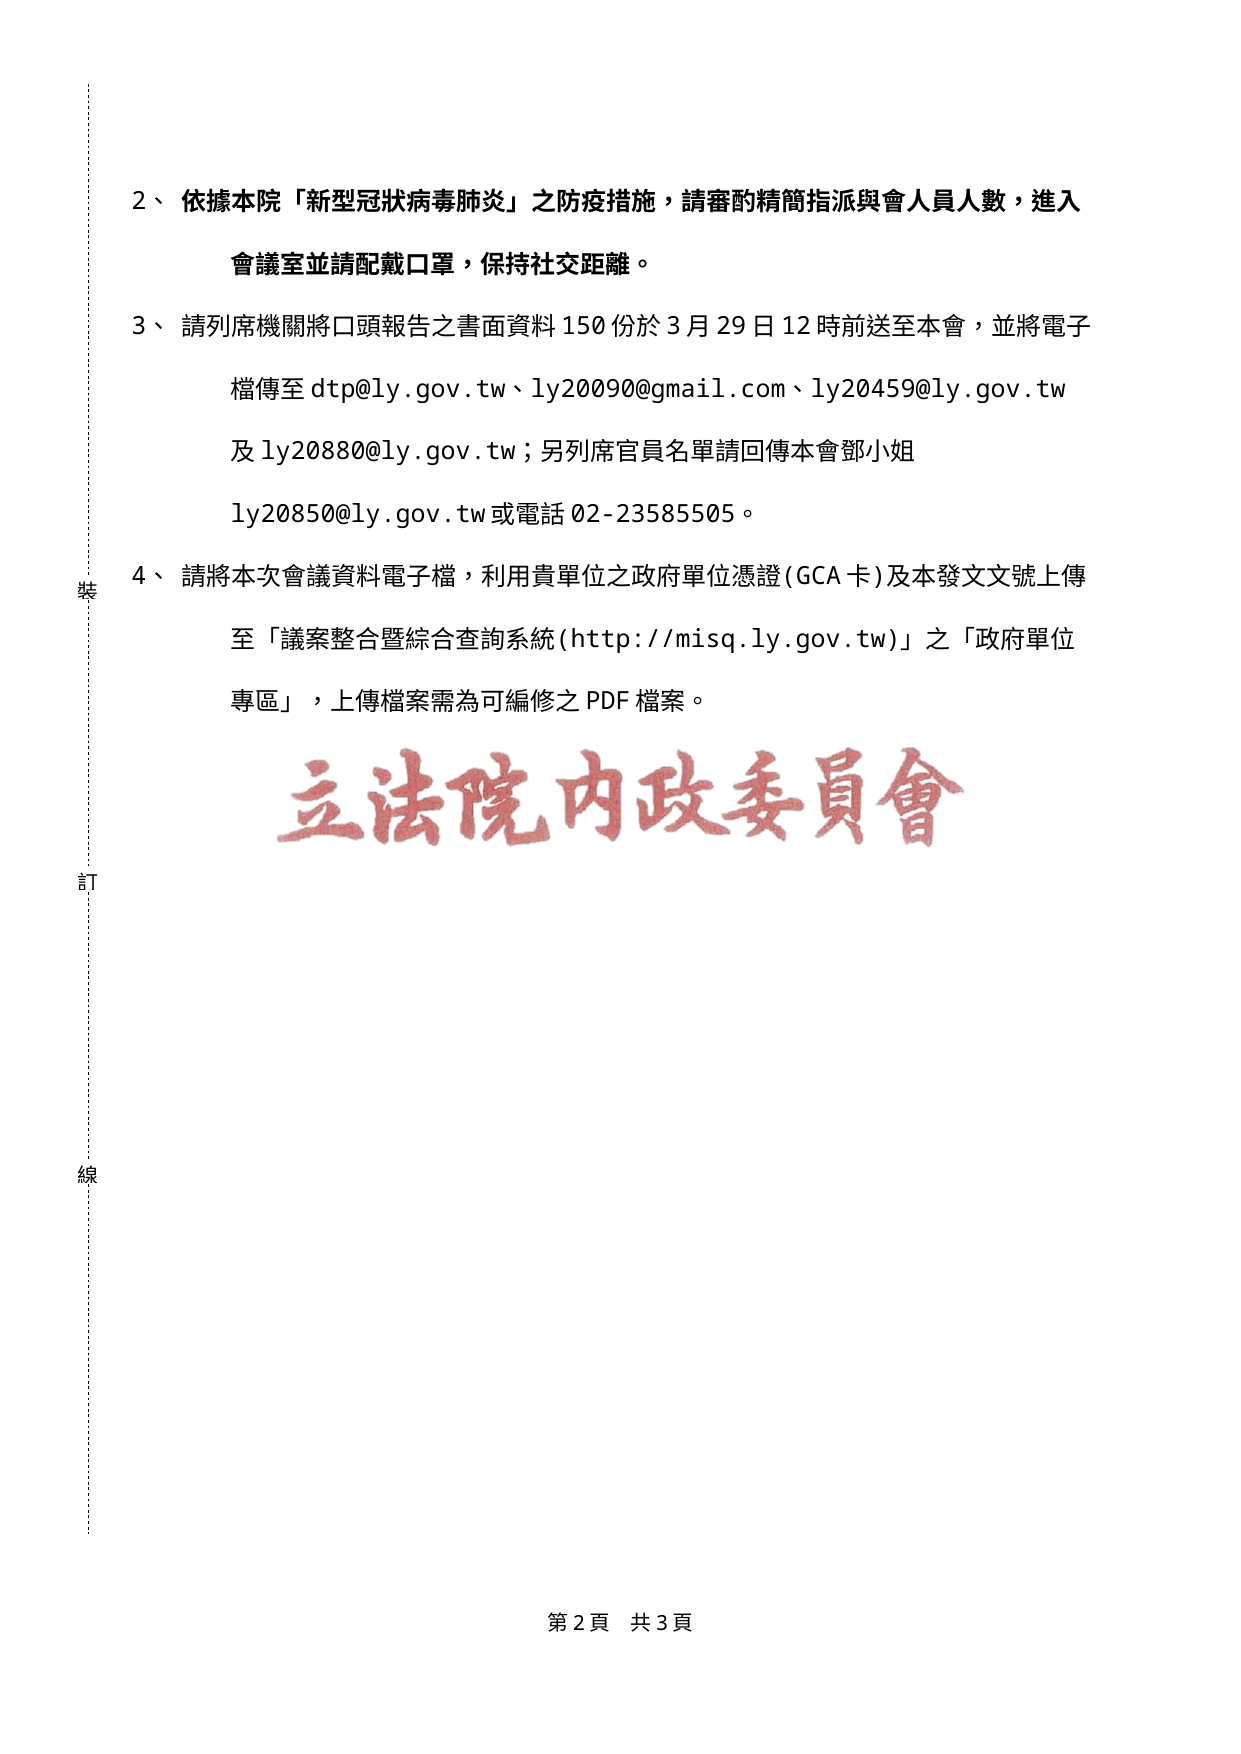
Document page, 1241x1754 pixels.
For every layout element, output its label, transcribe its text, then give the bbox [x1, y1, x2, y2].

list 請列席機關將口頭報告之書面資料150份於3月29日12時前送至本會，並將電子檔傳至dtp@ly.gov.tw、ly20090@gmail.com、ly20459@ly.gov.tw及ly20880@ly.gov.tw；另列席官員名單請回傳本會鄧小姐ly20850@ly.gov.tw或電話02-23585505。 [131, 283, 1092, 533]
list 請將本次會議資料電子檔，利用貴單位之政府單位憑證(GCA卡)及本發文文號上傳至「議案整合暨綜合查詢系統(http://misq.ly.gov.tw)」之「政府單位專區」，上傳檔案需為可編修之PDF檔案。 [131, 533, 1092, 721]
list 依據本院「新型冠狀病毒肺炎」之防疫措施，請審酌精簡指派與會人員人數，進入會議室並請配戴口罩，保持社交距離。 [131, 158, 1092, 283]
